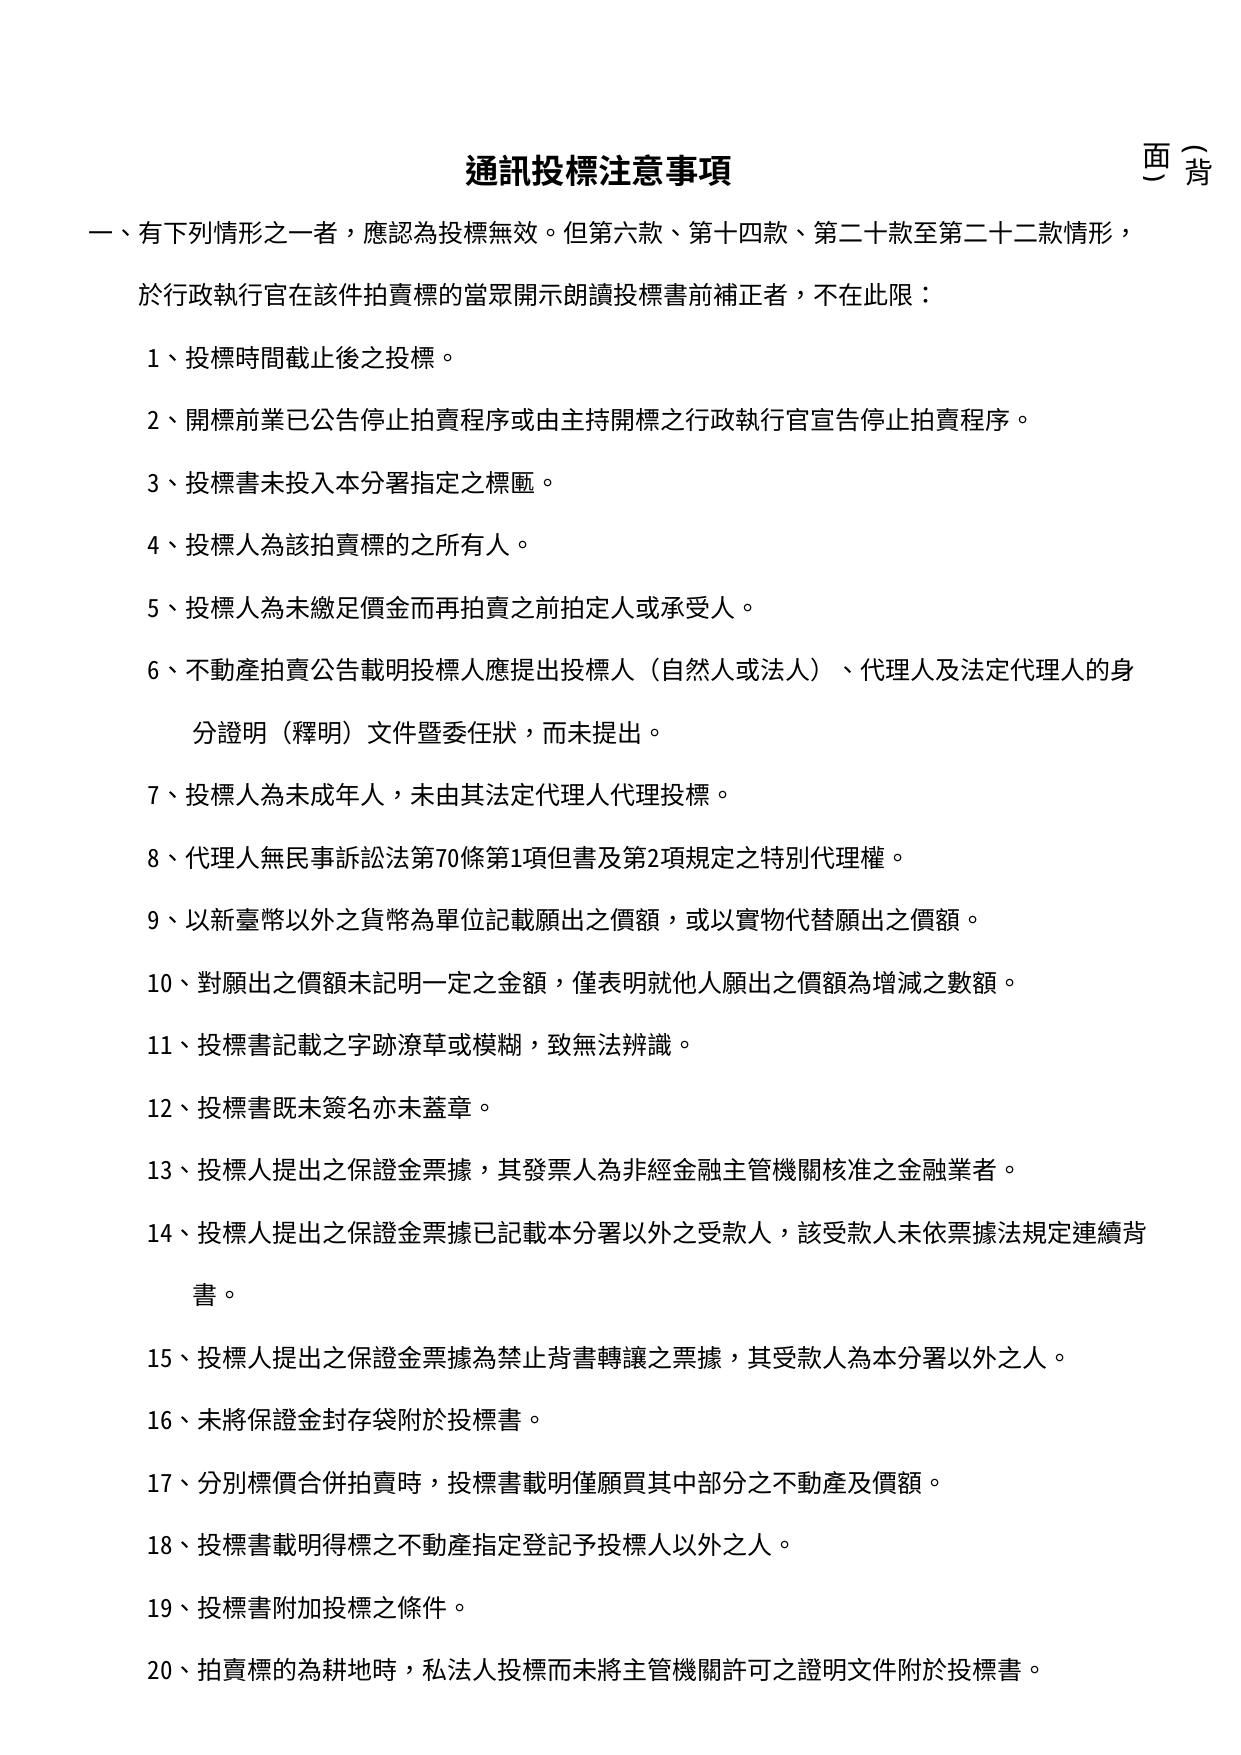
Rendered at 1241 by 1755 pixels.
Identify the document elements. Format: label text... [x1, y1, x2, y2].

text 12、投標書既未簽名亦未蓋章。 [148, 1064, 1152, 1127]
text 3、投標書未投入本分署指定之標匭。 [148, 439, 1152, 502]
text 15、投標人提出之保證金票據為禁止背書轉讓之票據，其受款人為本分署以外之人。 [148, 1314, 1152, 1377]
text 17、分別標價合併拍賣時，投標書載明僅願買其中部分之不動產及價額。 [148, 1439, 1152, 1502]
text 19、投標書附加投標之條件。 [148, 1564, 1152, 1627]
text 18、投標書載明得標之不動產指定登記予投標人以外之人。 [148, 1502, 1152, 1564]
text 一、有下列情形之一者，應認為投標無效。但第六款、第十四款、第二十款至第二十二款情形，於行政執行官在該件拍賣標的當眾開示朗讀投標書前補正者，不在此限： [89, 189, 1152, 314]
text 2、開標前業已公告停止拍賣程序或由主持開標之行政執行官宣告停止拍賣程序。 [148, 377, 1152, 439]
text 13、投標人提出之保證金票據，其發票人為非經金融主管機關核准之金融業者。 [148, 1127, 1152, 1189]
text 4、投標人為該拍賣標的之所有人。 [148, 502, 1152, 564]
text 11、投標書記載之字跡潦草或模糊，致無法辨識。 [148, 1002, 1152, 1064]
text 8、代理人無民事訴訟法第70條第1項但書及第2項規定之特別代理權。 [148, 814, 1152, 877]
text 20、拍賣標的為耕地時，私法人投標而未將主管機關許可之證明文件附於投標書。 [148, 1627, 1152, 1689]
text (背面) [1144, 140, 1220, 217]
text 10、對願出之價額未記明一定之金額，僅表明就他人願出之價額為增減之數額。 [148, 939, 1152, 1002]
text 6、不動產拍賣公告載明投標人應提出投標人（自然人或法人）、代理人及法定代理人的身分證明（釋明）文件暨委任狀，而未提出。 [148, 627, 1152, 752]
text 通訊投標注意事項 [44, 125, 1228, 232]
text 16、未將保證金封存袋附於投標書。 [148, 1377, 1152, 1439]
text 7、投標人為未成年人，未由其法定代理人代理投標。 [148, 752, 1152, 814]
text 1、投標時間截止後之投標。 [148, 314, 1152, 377]
text 5、投標人為未繳足價金而再拍賣之前拍定人或承受人。 [148, 564, 1152, 627]
text 9、以新臺幣以外之貨幣為單位記載願出之價額，或以實物代替願出之價額。 [148, 877, 1152, 939]
text 14、投標人提出之保證金票據已記載本分署以外之受款人，該受款人未依票據法規定連續背書。 [148, 1189, 1152, 1314]
